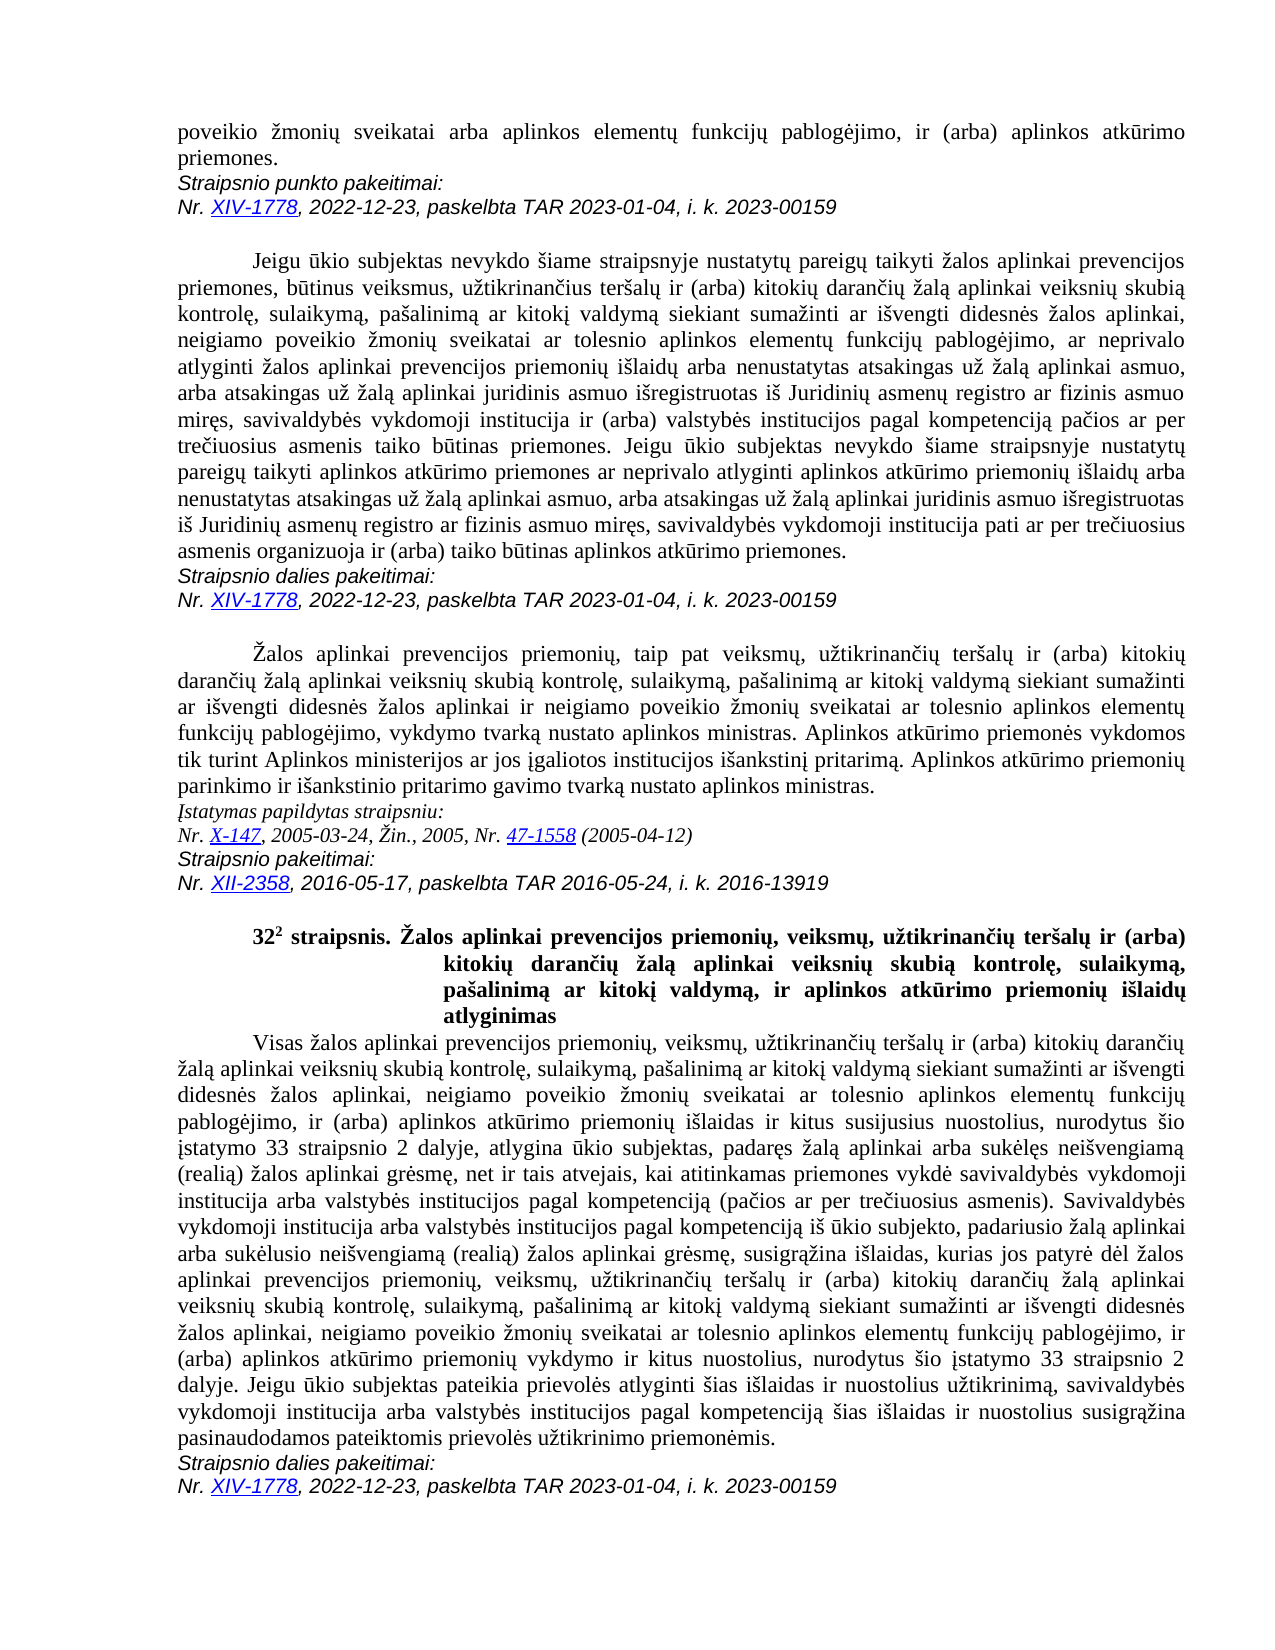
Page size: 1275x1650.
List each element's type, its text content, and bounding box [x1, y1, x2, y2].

text Įstatymas papildytas straipsniu: [177, 798, 1186, 823]
text Straipsnio dalies pakeitimai: [177, 564, 1186, 588]
text Žalos aplinkai prevencijos priemonių, taip pat veiksmų, užtikrinančių teršalų ir (arba) kitokių darančių žalą aplinkai veiksnių skubią kontrolę, sulaikymą, pašalinimą ar kitokį valdymą siekiant sumažinti ar išvengti didesnės žalos aplinkai ir neigiamo poveikio žmonių sveikatai ar tolesnio aplinkos elementų funkcijų pablogėjimo, vykdymo tvarką nustato aplinkos ministras. Aplinkos atkūrimo priemonės vykdomos tik turint Aplinkos ministerijos ar jos įgaliotos institucijos išankstinį pritarimą. Aplinkos atkūrimo priemonių parinkimo ir išankstinio pritarimo gavimo tvarką nustato aplinkos ministras. [177, 640, 1186, 798]
text Nr. XIV-1778, 2022-12-23, paskelbta TAR 2023-01-04, i. k. 2023-00159 [177, 1474, 1186, 1498]
text Visas žalos aplinkai prevencijos priemonių, veiksmų, užtikrinančių teršalų ir (arba) kitokių darančių žalą aplinkai veiksnių skubią kontrolę, sulaikymą, pašalinimą ar kitokį valdymą siekiant sumažinti ar išvengti didesnės žalos aplinkai, neigiamo poveikio žmonių sveikatai ar tolesnio aplinkos elementų funkcijų pablogėjimo, ir (arba) aplinkos atkūrimo priemonių išlaidas ir kitus susijusius nuostolius, nurodytus šio įstatymo 33 straipsnio 2 dalyje, atlygina ūkio subjektas, padaręs žalą aplinkai arba sukėlęs neišvengiamą (realią) žalos aplinkai grėsmę, net ir tais atvejais, kai atitinkamas priemones vykdė savivaldybės vykdomoji institucija arba valstybės institucijos pagal kompetenciją (pačios ar per trečiuosius asmenis). Savivaldybės vykdomoji institucija arba valstybės institucijos pagal kompetenciją iš ūkio subjekto, padariusio žalą aplinkai arba sukėlusio neišvengiamą (realią) žalos aplinkai grėsmę, susigrąžina išlaidas, kurias jos patyrė dėl žalos aplinkai prevencijos priemonių, veiksmų, užtikrinančių teršalų ir (arba) kitokių darančių žalą aplinkai veiksnių skubią kontrolę, sulaikymą, pašalinimą ar kitokį valdymą siekiant sumažinti ar išvengti didesnės žalos aplinkai, neigiamo poveikio žmonių sveikatai ar tolesnio aplinkos elementų funkcijų pablogėjimo, ir (arba) aplinkos atkūrimo priemonių vykdymo ir kitus nuostolius, nurodytus šio įstatymo 33 straipsnio 2 dalyje. Jeigu ūkio subjektas pateikia prievolės atlyginti šias išlaidas ir nuostolius užtikrinimą, savivaldybės vykdomoji institucija arba valstybės institucijos pagal kompetenciją šias išlaidas ir nuostolius susigrąžina pasinaudodamos pateiktomis prievolės užtikrinimo priemonėmis. [177, 1029, 1186, 1450]
text 322 straipsnis. Žalos aplinkai prevencijos priemonių, veiksmų, užtikrinančių teršalų ir (arba) kitokių darančių žalą aplinkai veiksnių skubią kontrolę, sulaikymą, pašalinimą ar kitokį valdymą, ir aplinkos atkūrimo priemonių išlaidų atlyginimas [252, 923, 1186, 1029]
text Straipsnio punkto pakeitimai: [177, 171, 1186, 195]
text Nr. XIV-1778, 2022-12-23, paskelbta TAR 2023-01-04, i. k. 2023-00159 [177, 195, 1186, 219]
text Jeigu ūkio subjektas nevykdo šiame straipsnyje nustatytų pareigų taikyti žalos aplinkai prevencijos priemones, būtinus veiksmus, užtikrinančius teršalų ir (arba) kitokių darančių žalą aplinkai veiksnių skubią kontrolę, sulaikymą, pašalinimą ar kitokį valdymą siekiant sumažinti ar išvengti didesnės žalos aplinkai, neigiamo poveikio žmonių sveikatai ar tolesnio aplinkos elementų funkcijų pablogėjimo, ar neprivalo atlyginti žalos aplinkai prevencijos priemonių išlaidų arba nenustatytas atsakingas už žalą aplinkai asmuo, arba atsakingas už žalą aplinkai juridinis asmuo išregistruotas iš Juridinių asmenų registro ar fizinis asmuo miręs, savivaldybės vykdomoji institucija ir (arba) valstybės institucijos pagal kompetenciją pačios ar per trečiuosius asmenis taiko būtinas priemones. Jeigu ūkio subjektas nevykdo šiame straipsnyje nustatytų pareigų taikyti aplinkos atkūrimo priemones ar neprivalo atlyginti aplinkos atkūrimo priemonių išlaidų arba nenustatytas atsakingas už žalą aplinkai asmuo, arba atsakingas už žalą aplinkai juridinis asmuo išregistruotas iš Juridinių asmenų registro ar fizinis asmuo miręs, savivaldybės vykdomoji institucija pati ar per trečiuosius asmenis organizuoja ir (arba) taiko būtinas aplinkos atkūrimo priemones. [177, 247, 1186, 564]
text Nr. XII-2358, 2016-05-17, paskelbta TAR 2016-05-24, i. k. 2016-13919 [177, 871, 1186, 894]
text Straipsnio dalies pakeitimai: [177, 1450, 1186, 1474]
text Nr. X-147, 2005-03-24, Žin., 2005, Nr. 47-1558 (2005-04-12) [177, 823, 1186, 847]
text Straipsnio pakeitimai: [177, 847, 1186, 871]
text Nr. XIV-1778, 2022-12-23, paskelbta TAR 2023-01-04, i. k. 2023-00159 [177, 588, 1186, 612]
text poveikio žmonių sveikatai arba aplinkos elementų funkcijų pablogėjimo, ir (arba) aplinkos atkūrimo priemones. [177, 118, 1186, 171]
